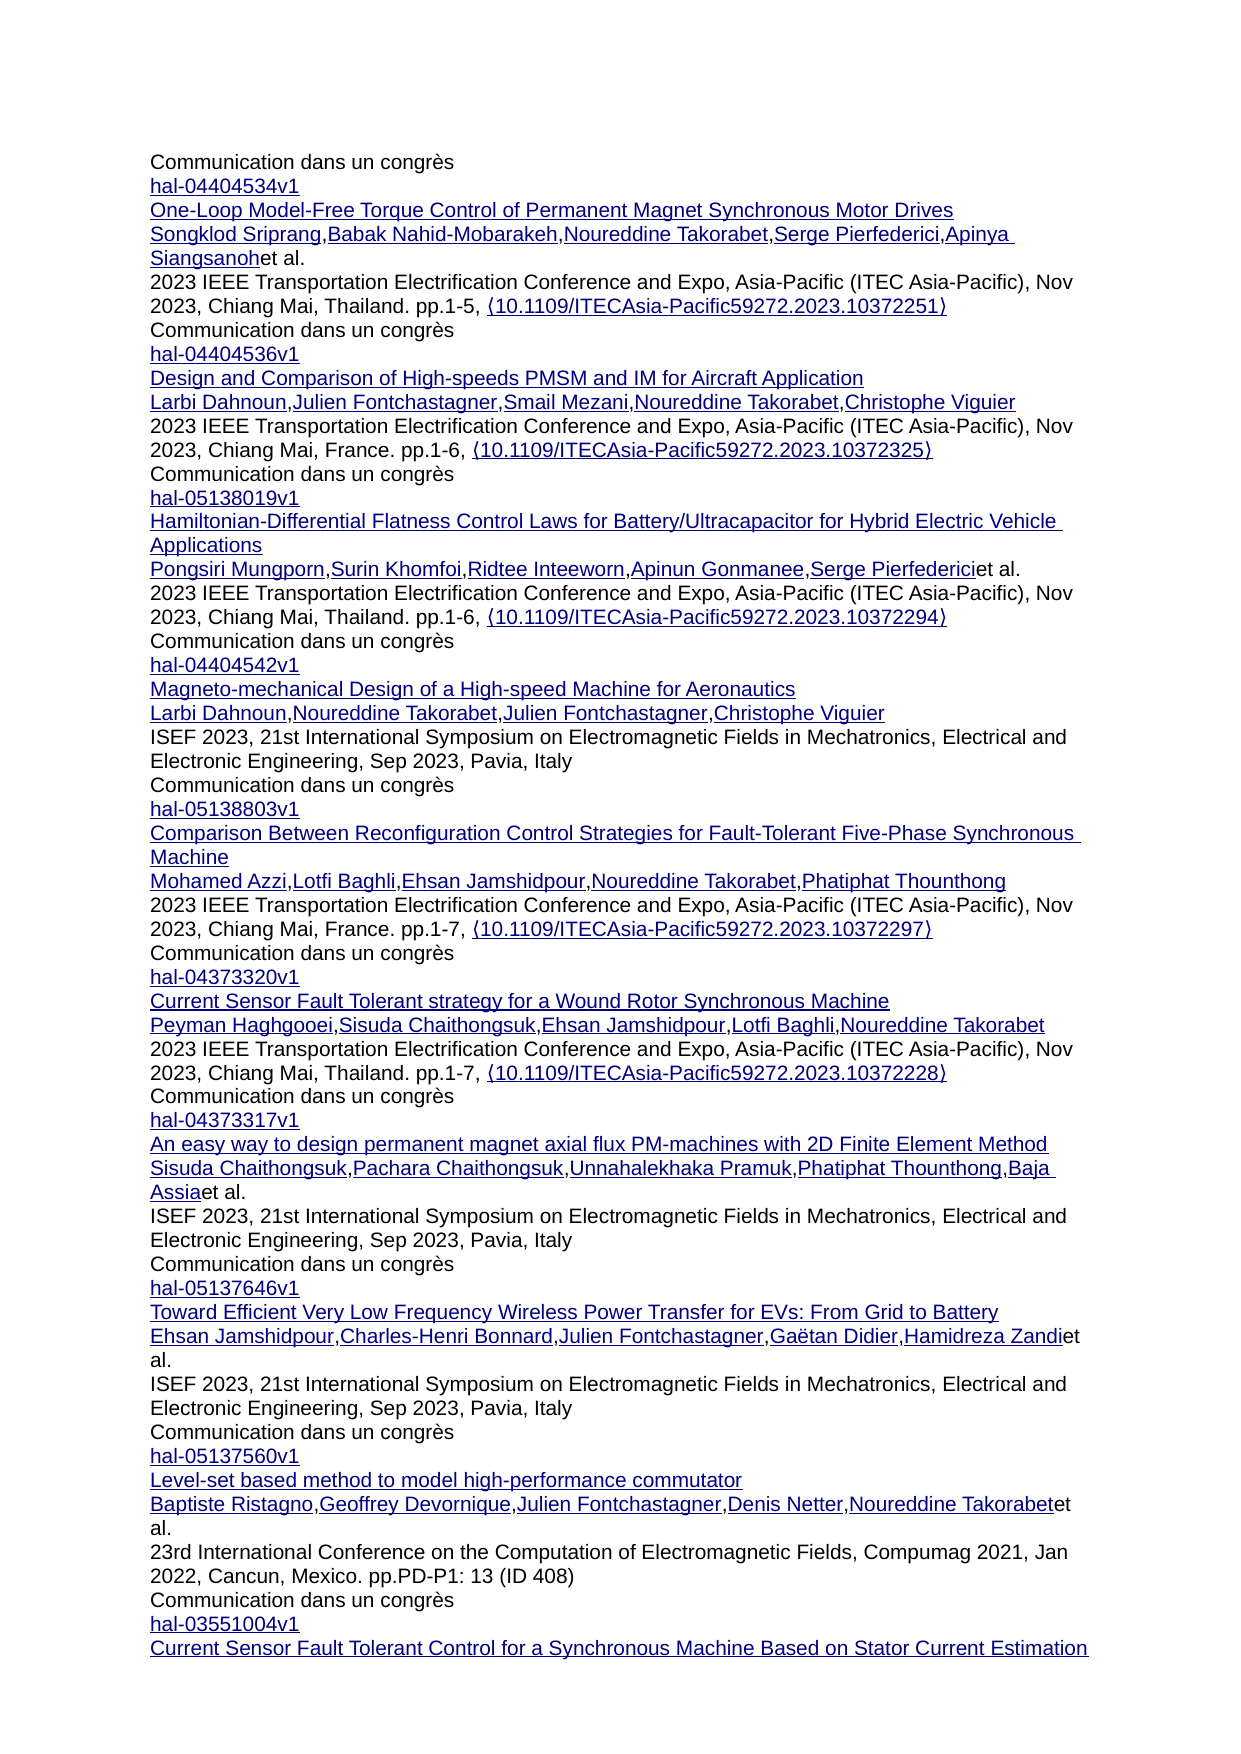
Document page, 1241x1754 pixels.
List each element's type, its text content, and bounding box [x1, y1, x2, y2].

table_cell Design and Comparison of High-speeds PMSM and IM for Aircraft Application Larbi Dahnoun,Julien Fontchastagner,Smail Mezani,Noureddine Takorabet,Christophe Viguier 2023 IEEE Transportation Electrification Conference and Expo, Asia-Pacific (ITEC Asia-Pacific), Nov 2023, Chiang Mai, France. pp.1-6, ⟨10.1109/ITECAsia-Pacific59272.2023.10372325⟩ Communication dans un congrès hal-05138019v1 [150, 366, 1090, 509]
table_cell Current Sensor Fault Tolerant Control for a Synchronous Machine Based on Stator Current Estimation [150, 1635, 1090, 1659]
table_cell Magneto-mechanical Design of a High-speed Machine for Aeronautics Larbi Dahnoun,Noureddine Takorabet,Julien Fontchastagner,Christophe Viguier ISEF 2023, 21st International Symposium on Electromagnetic Fields in Mechatronics, Electrical and Electronic Engineering, Sep 2023, Pavia, Italy Communication dans un congrès hal-05138803v1 [150, 677, 1090, 821]
table_cell Level-set based method to model high-performance commutator Baptiste Ristagno,Geoffrey Devornique,Julien Fontchastagner,Denis Netter,Noureddine Takorabetet al. 23rd International Conference on the Computation of Electromagnetic Fields, Compumag 2021, Jan 2022, Cancun, Mexico. pp.PD-P1: 13 (ID 408) Communication dans un congrès hal-03551004v1 [150, 1468, 1090, 1635]
table_cell One-Loop Model-Free Torque Control of Permanent Magnet Synchronous Motor Drives Songklod Sriprang,Babak Nahid-Mobarakeh,Noureddine Takorabet,Serge Pierfederici,Apinya Siangsanohet al. 2023 IEEE Transportation Electrification Conference and Expo, Asia-Pacific (ITEC Asia-Pacific), Nov 2023, Chiang Mai, Thailand. pp.1-5, ⟨10.1109/ITECAsia-Pacific59272.2023.10372251⟩ Communication dans un congrès hal-04404536v1 [150, 198, 1090, 366]
table_cell Hamiltonian-Differential Flatness Control Laws for Battery/Ultracapacitor for Hybrid Electric Vehicle Applications Pongsiri Mungporn,Surin Khomfoi,Ridtee Inteeworn,Apinun Gonmanee,Serge Pierfedericiet al. 2023 IEEE Transportation Electrification Conference and Expo, Asia-Pacific (ITEC Asia-Pacific), Nov 2023, Chiang Mai, Thailand. pp.1-6, ⟨10.1109/ITECAsia-Pacific59272.2023.10372294⟩ Communication dans un congrès hal-04404542v1 [150, 509, 1090, 677]
table_cell An easy way to design permanent magnet axial flux PM-machines with 2D Finite Element Method Sisuda Chaithongsuk,Pachara Chaithongsuk,Unnahalekhaka Pramuk,Phatiphat Thounthong,Baja Assiaet al. ISEF 2023, 21st International Symposium on Electromagnetic Fields in Mechatronics, Electrical and Electronic Engineering, Sep 2023, Pavia, Italy Communication dans un congrès hal-05137646v1 [150, 1132, 1090, 1300]
table_cell Comparison Between Reconfiguration Control Strategies for Fault-Tolerant Five-Phase Synchronous Machine Mohamed Azzi,Lotfi Baghli,Ehsan Jamshidpour,Noureddine Takorabet,Phatiphat Thounthong 2023 IEEE Transportation Electrification Conference and Expo, Asia-Pacific (ITEC Asia-Pacific), Nov 2023, Chiang Mai, France. pp.1-7, ⟨10.1109/ITECAsia-Pacific59272.2023.10372297⟩ Communication dans un congrès hal-04373320v1 [150, 821, 1090, 988]
table_cell Toward Efficient Very Low Frequency Wireless Power Transfer for EVs: From Grid to Battery Ehsan Jamshidpour,Charles-Henri Bonnard,Julien Fontchastagner,Gaëtan Didier,Hamidreza Zandiet al. ISEF 2023, 21st International Symposium on Electromagnetic Fields in Mechatronics, Electrical and Electronic Engineering, Sep 2023, Pavia, Italy Communication dans un congrès hal-05137560v1 [150, 1300, 1090, 1468]
table_cell Current Sensor Fault Tolerant strategy for a Wound Rotor Synchronous Machine Peyman Haghgooei,Sisuda Chaithongsuk,Ehsan Jamshidpour,Lotfi Baghli,Noureddine Takorabet 2023 IEEE Transportation Electrification Conference and Expo, Asia-Pacific (ITEC Asia-Pacific), Nov 2023, Chiang Mai, Thailand. pp.1-7, ⟨10.1109/ITECAsia-Pacific59272.2023.10372228⟩ Communication dans un congrès hal-04373317v1 [150, 989, 1090, 1132]
table_cell Communication dans un congrès hal-04404534v1 [150, 150, 1090, 198]
